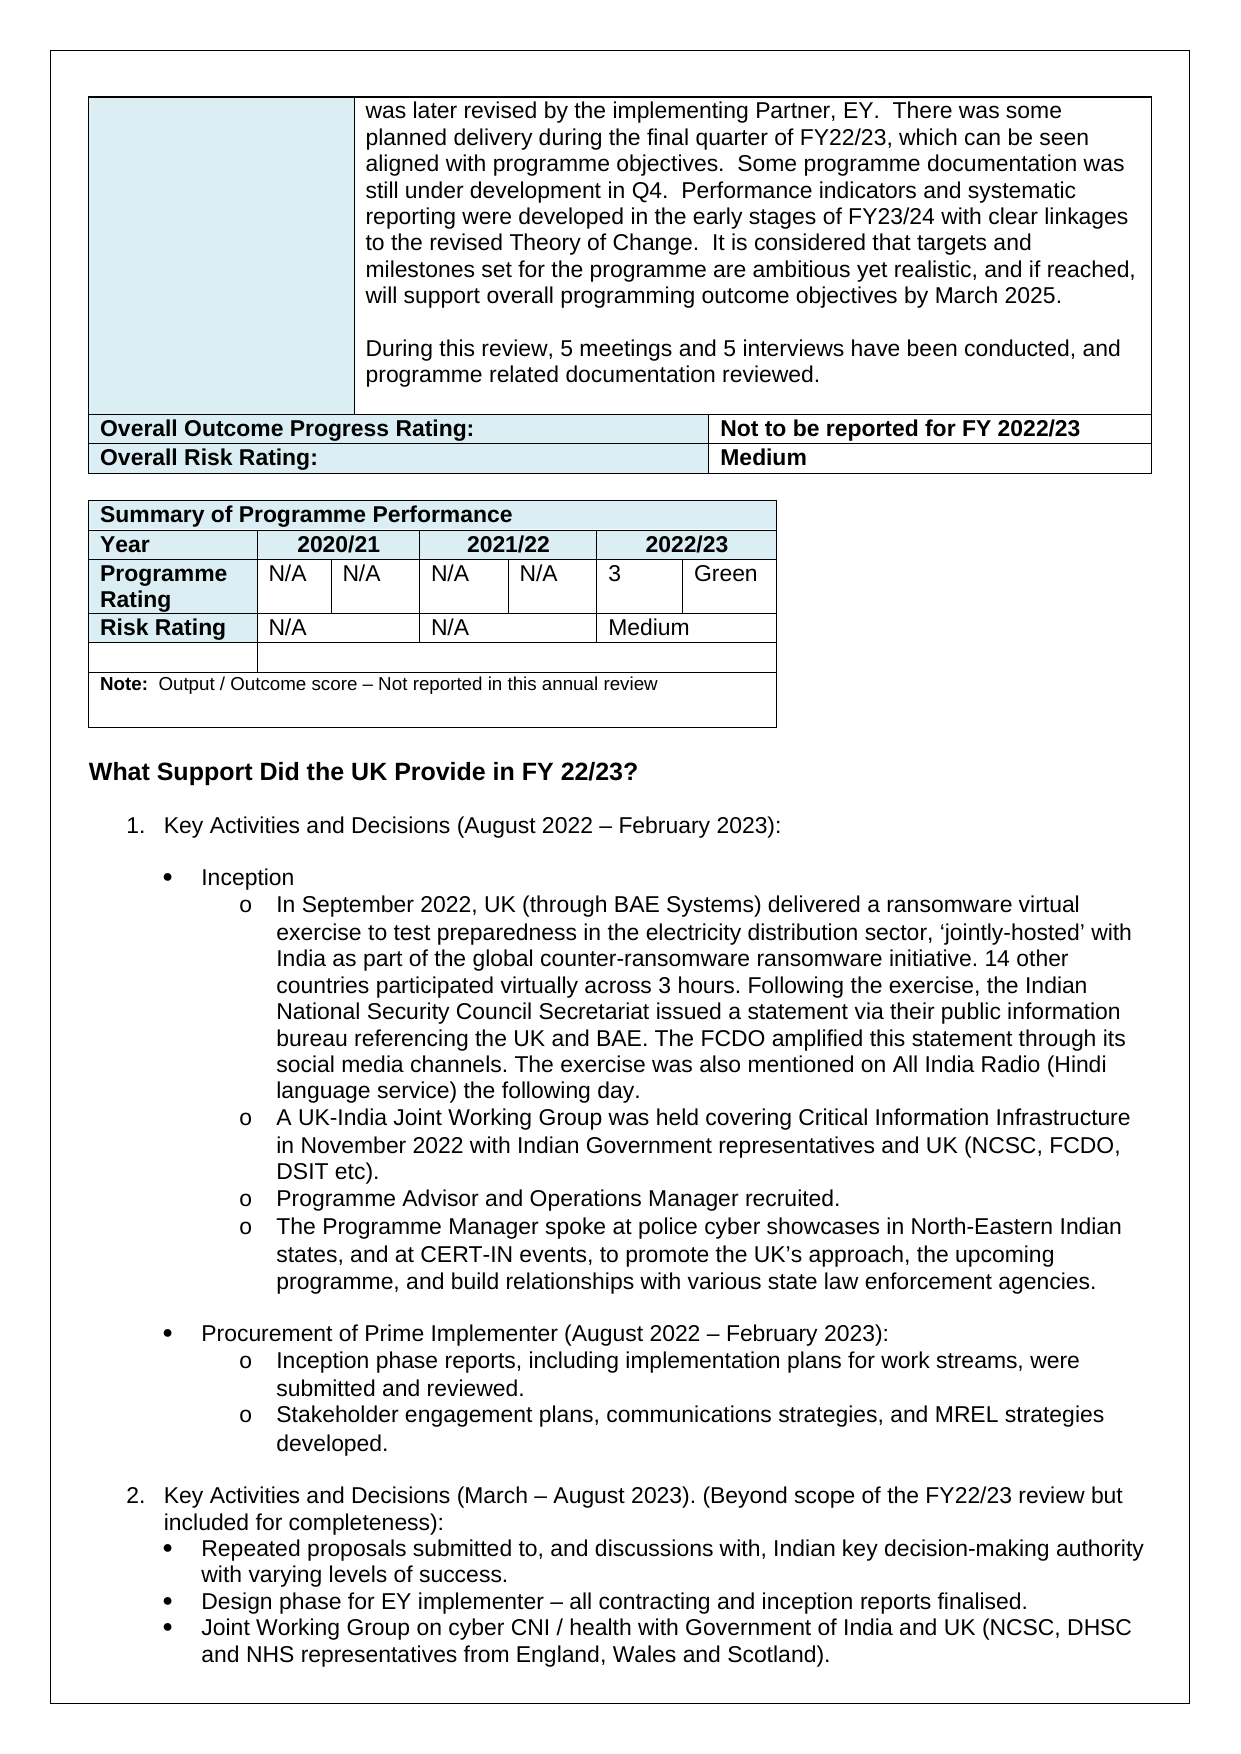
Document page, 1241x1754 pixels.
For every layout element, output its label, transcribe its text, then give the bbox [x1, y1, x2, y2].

list Inception phase reports, including implementation plans for work streams, were submitted and reviewed. [239, 1347, 1152, 1401]
table_cell Risk Rating [89, 614, 257, 642]
list Stakeholder engagement plans, communications strategies, and MREL strategies developed. [239, 1401, 1152, 1456]
table_cell 2021/22 [420, 531, 596, 559]
table_cell [89, 643, 257, 672]
table_cell Medium [597, 614, 776, 642]
table_cell N/A [420, 614, 596, 642]
text What Support Did the UK Provide in FY 22/23? [89, 757, 1152, 785]
table_cell Year [89, 531, 257, 559]
table_header [89, 98, 354, 414]
list The Programme Manager spoke at police cyber showcases in North-Eastern Indian states, and at CERT-IN events, to promote the UK’s approach, the upcoming programme, and build relationships with various state law enforcement agencies. [239, 1213, 1152, 1294]
table_cell N/A [258, 560, 331, 613]
table_cell Medium [709, 444, 1151, 473]
table_cell [258, 643, 776, 672]
table_header was later revised by the implementing Partner, EY. There was some planned delivery during the final quarter of FY22/23, which can be seen aligned with programme objectives. Some programme documentation was still under development in Q4. Performance indicators and systematic reporting were developed in the early stages of FY23/24 with clear linkages to the revised Theory of Change. It is considered that targets and milestones set for the programme are ambitious yet realistic, and if reached, will support overall programming outcome objectives by March 2025. During this review, 5 meetings and 5 interviews have been conducted, and programme related documentation reviewed. [355, 98, 1151, 414]
list Key Activities and Decisions (August 2022 – February 2023): [126, 812, 1152, 838]
table_cell N/A [332, 560, 419, 613]
list Repeated proposals submitted to, and discussions with, Indian key decision-making authority with varying levels of success. [164, 1535, 1152, 1588]
table_cell N/A [509, 560, 596, 613]
table_cell N/A [258, 614, 419, 642]
table_header Summary of Programme Performance [89, 501, 776, 529]
table_cell 3 [597, 560, 682, 613]
table_cell N/A [420, 560, 508, 613]
table_cell Green [683, 560, 776, 613]
list Inception [164, 864, 1152, 891]
table_cell Programme Rating [89, 560, 257, 613]
list Procurement of Prime Implementer (August 2022 – February 2023): [164, 1320, 1152, 1347]
table_cell Overall Risk Rating: [89, 444, 708, 473]
list Key Activities and Decisions (March – August 2023). (Beyond scope of the FY22/23 review but included for completeness): [126, 1482, 1152, 1535]
list Design phase for EY implementer – all contracting and inception reports finalised. [164, 1588, 1152, 1614]
table_cell 2022/23 [597, 531, 776, 559]
table_cell 2020/21 [258, 531, 419, 559]
table_cell Not to be reported for FY 2022/23 [709, 415, 1151, 443]
table_cell Overall Outcome Progress Rating: [89, 415, 708, 443]
list In September 2022, UK (through BAE Systems) delivered a ransomware virtual exercise to test preparedness in the electricity distribution sector, ‘jointly-hosted’ with India as part of the global counter-ransomware ransomware initiative. 14 other countries participated virtually across 3 hours. Following the exercise, the Indian National Security Council Secretariat issued a statement via their public information bureau referencing the UK and BAE. The FCDO amplified this statement through its social media channels. The exercise was also mentioned on All India Radio (Hindi language service) the following day. [239, 891, 1152, 1103]
list Joint Working Group on cyber CNI / health with Government of India and UK (NCSC, DHSC and NHS representatives from England, Wales and Scotland). [164, 1614, 1152, 1667]
table_cell Note: Output / Outcome score – Not reported in this annual review [89, 673, 776, 727]
list A UK-India Joint Working Group was held covering Critical Information Infrastructure in November 2022 with Indian Government representatives and UK (NCSC, FCDO, DSIT etc). [239, 1103, 1152, 1184]
list Programme Advisor and Operations Manager recruited. [239, 1184, 1152, 1213]
